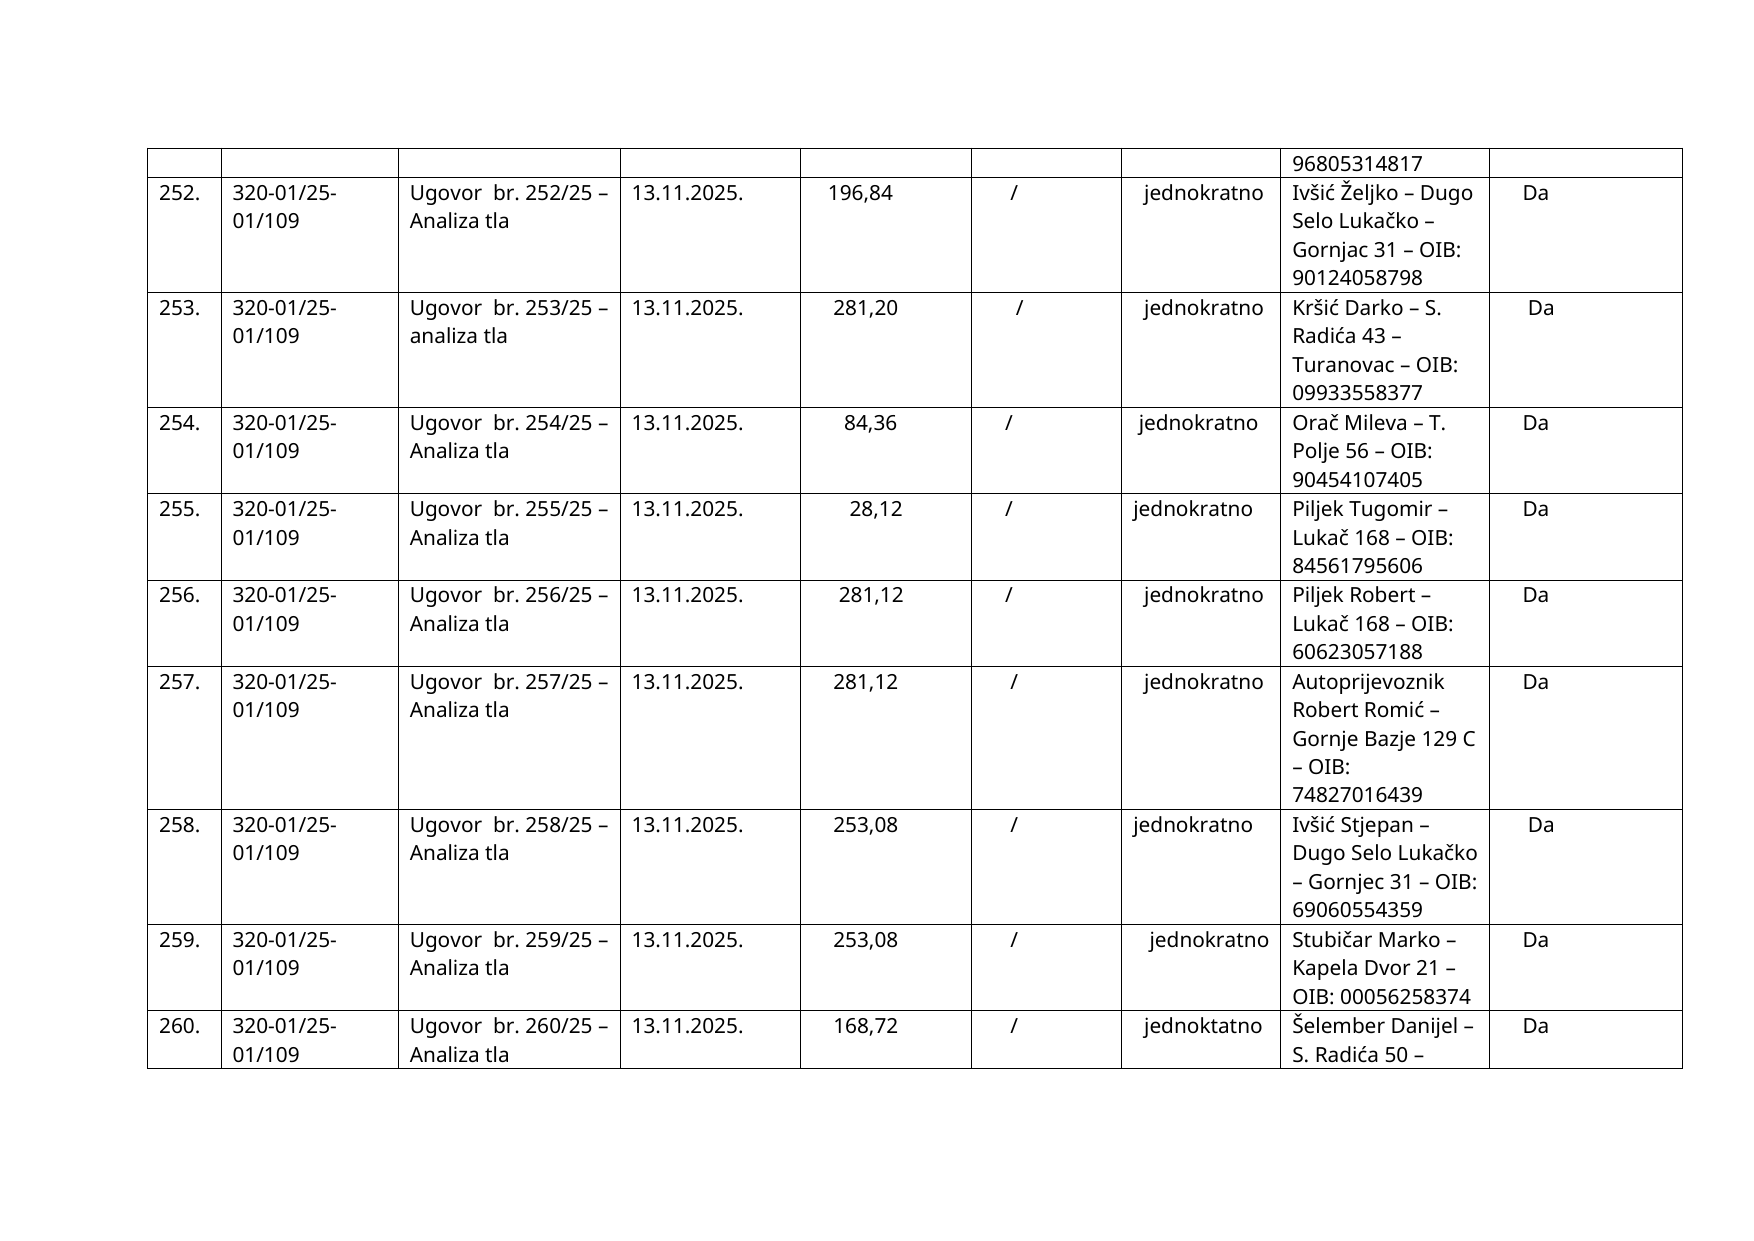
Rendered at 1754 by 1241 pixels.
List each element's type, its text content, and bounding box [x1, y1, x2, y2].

table_cell [148, 149, 221, 177]
table_cell / [972, 408, 1121, 493]
table_cell 320-01/25-01/109 [222, 408, 398, 493]
table_cell jednokratno [1122, 494, 1280, 579]
table_cell 84,36 [801, 408, 971, 493]
table_cell 13.11.2025. [621, 293, 800, 407]
table_cell Da [1490, 810, 1682, 924]
table_cell Ugovor br. 254/25 – Analiza tla [399, 408, 620, 493]
table_cell Ivšić Željko – Dugo Selo Lukačko – Gornjac 31 – OIB: 90124058798 [1281, 178, 1489, 292]
table_cell jednoktatno [1122, 1011, 1280, 1068]
table_cell 255. [148, 494, 221, 579]
table_cell 260. [148, 1011, 221, 1068]
table_cell 13.11.2025. [621, 1011, 800, 1068]
table_cell 320-01/25-01/109 [222, 925, 398, 1010]
table_cell / [972, 1011, 1121, 1068]
table_cell Da [1490, 1011, 1682, 1068]
table_cell 13.11.2025. [621, 494, 800, 579]
table_cell Kršić Darko – S. Radića 43 – Turanovac – OIB: 09933558377 [1281, 293, 1489, 407]
table_cell Ugovor br. 253/25 – analiza tla [399, 293, 620, 407]
table_cell 320-01/25-01/109 [222, 581, 398, 666]
table_cell Da [1490, 925, 1682, 1010]
table_cell Ugovor br. 256/25 – Analiza tla [399, 581, 620, 666]
table_cell 320-01/25-01/109 [222, 667, 398, 809]
table_cell / [972, 293, 1121, 407]
table_cell [801, 149, 971, 177]
table_cell Autoprijevoznik Robert Romić – Gornje Bazje 129 C – OIB: 74827016439 [1281, 667, 1489, 809]
table_cell / [972, 494, 1121, 579]
table_cell [399, 149, 620, 177]
table_cell 253,08 [801, 810, 971, 924]
table_cell 252. [148, 178, 221, 292]
table_cell jednokratno [1122, 178, 1280, 292]
table_cell 259. [148, 925, 221, 1010]
table_cell Da [1490, 178, 1682, 292]
table_cell jednokratno [1122, 408, 1280, 493]
table_cell / [972, 178, 1121, 292]
table_cell Šelember Danijel – S. Radića 50 – [1281, 1011, 1489, 1068]
table_cell [621, 149, 800, 177]
table_cell 13.11.2025. [621, 810, 800, 924]
table_cell jednokratno [1122, 810, 1280, 924]
table_cell 13.11.2025. [621, 925, 800, 1010]
table_cell 168,72 [801, 1011, 971, 1068]
table_cell 96805314817 [1281, 149, 1489, 177]
table_cell Orač Mileva – T. Polje 56 – OIB: 90454107405 [1281, 408, 1489, 493]
table_cell 320-01/25-01/109 [222, 494, 398, 579]
table_cell 320-01/25-01/109 [222, 810, 398, 924]
table_cell Stubičar Marko – Kapela Dvor 21 – OIB: 00056258374 [1281, 925, 1489, 1010]
table_cell Da [1490, 667, 1682, 809]
table_cell 320-01/25-01/109 [222, 178, 398, 292]
table_cell Da [1490, 408, 1682, 493]
table_cell Da [1490, 494, 1682, 579]
table_cell 320-01/25-01/109 [222, 293, 398, 407]
table_cell 13.11.2025. [621, 581, 800, 666]
table_cell 13.11.2025. [621, 178, 800, 292]
table_cell jednokratno [1122, 925, 1280, 1010]
table_cell Da [1490, 293, 1682, 407]
table_cell 196,84 [801, 178, 971, 292]
table_cell 13.11.2025. [621, 667, 800, 809]
table_cell Ugovor br. 260/25 – Analiza tla [399, 1011, 620, 1068]
table_cell 13.11.2025. [621, 408, 800, 493]
table_cell [1122, 149, 1280, 177]
table_cell 257. [148, 667, 221, 809]
table_cell 258. [148, 810, 221, 924]
table_cell Da [1490, 581, 1682, 666]
table_cell / [972, 925, 1121, 1010]
table_cell Piljek Tugomir – Lukač 168 – OIB: 84561795606 [1281, 494, 1489, 579]
table_cell Ugovor br. 257/25 – Analiza tla [399, 667, 620, 809]
table_cell jednokratno [1122, 581, 1280, 666]
table_cell 254. [148, 408, 221, 493]
table_cell 256. [148, 581, 221, 666]
table_cell jednokratno [1122, 293, 1280, 407]
table_cell / [972, 581, 1121, 666]
table_cell / [972, 810, 1121, 924]
table_cell Ugovor br. 255/25 – Analiza tla [399, 494, 620, 579]
table_cell 281,12 [801, 667, 971, 809]
table_cell Ugovor br. 258/25 – Analiza tla [399, 810, 620, 924]
table_cell 320-01/25-01/109 [222, 1011, 398, 1068]
table_cell Ivšić Stjepan – Dugo Selo Lukačko – Gornjec 31 – OIB: 69060554359 [1281, 810, 1489, 924]
table_cell Piljek Robert – Lukač 168 – OIB: 60623057188 [1281, 581, 1489, 666]
table_cell 253,08 [801, 925, 971, 1010]
table_cell [1490, 149, 1682, 177]
table_cell [222, 149, 398, 177]
table_cell 281,12 [801, 581, 971, 666]
table_cell [972, 149, 1121, 177]
table_cell 253. [148, 293, 221, 407]
table_cell 281,20 [801, 293, 971, 407]
table_cell / [972, 667, 1121, 809]
table_cell jednokratno [1122, 667, 1280, 809]
table_cell Ugovor br. 252/25 – Analiza tla [399, 178, 620, 292]
table_cell Ugovor br. 259/25 – Analiza tla [399, 925, 620, 1010]
table_cell 28,12 [801, 494, 971, 579]
